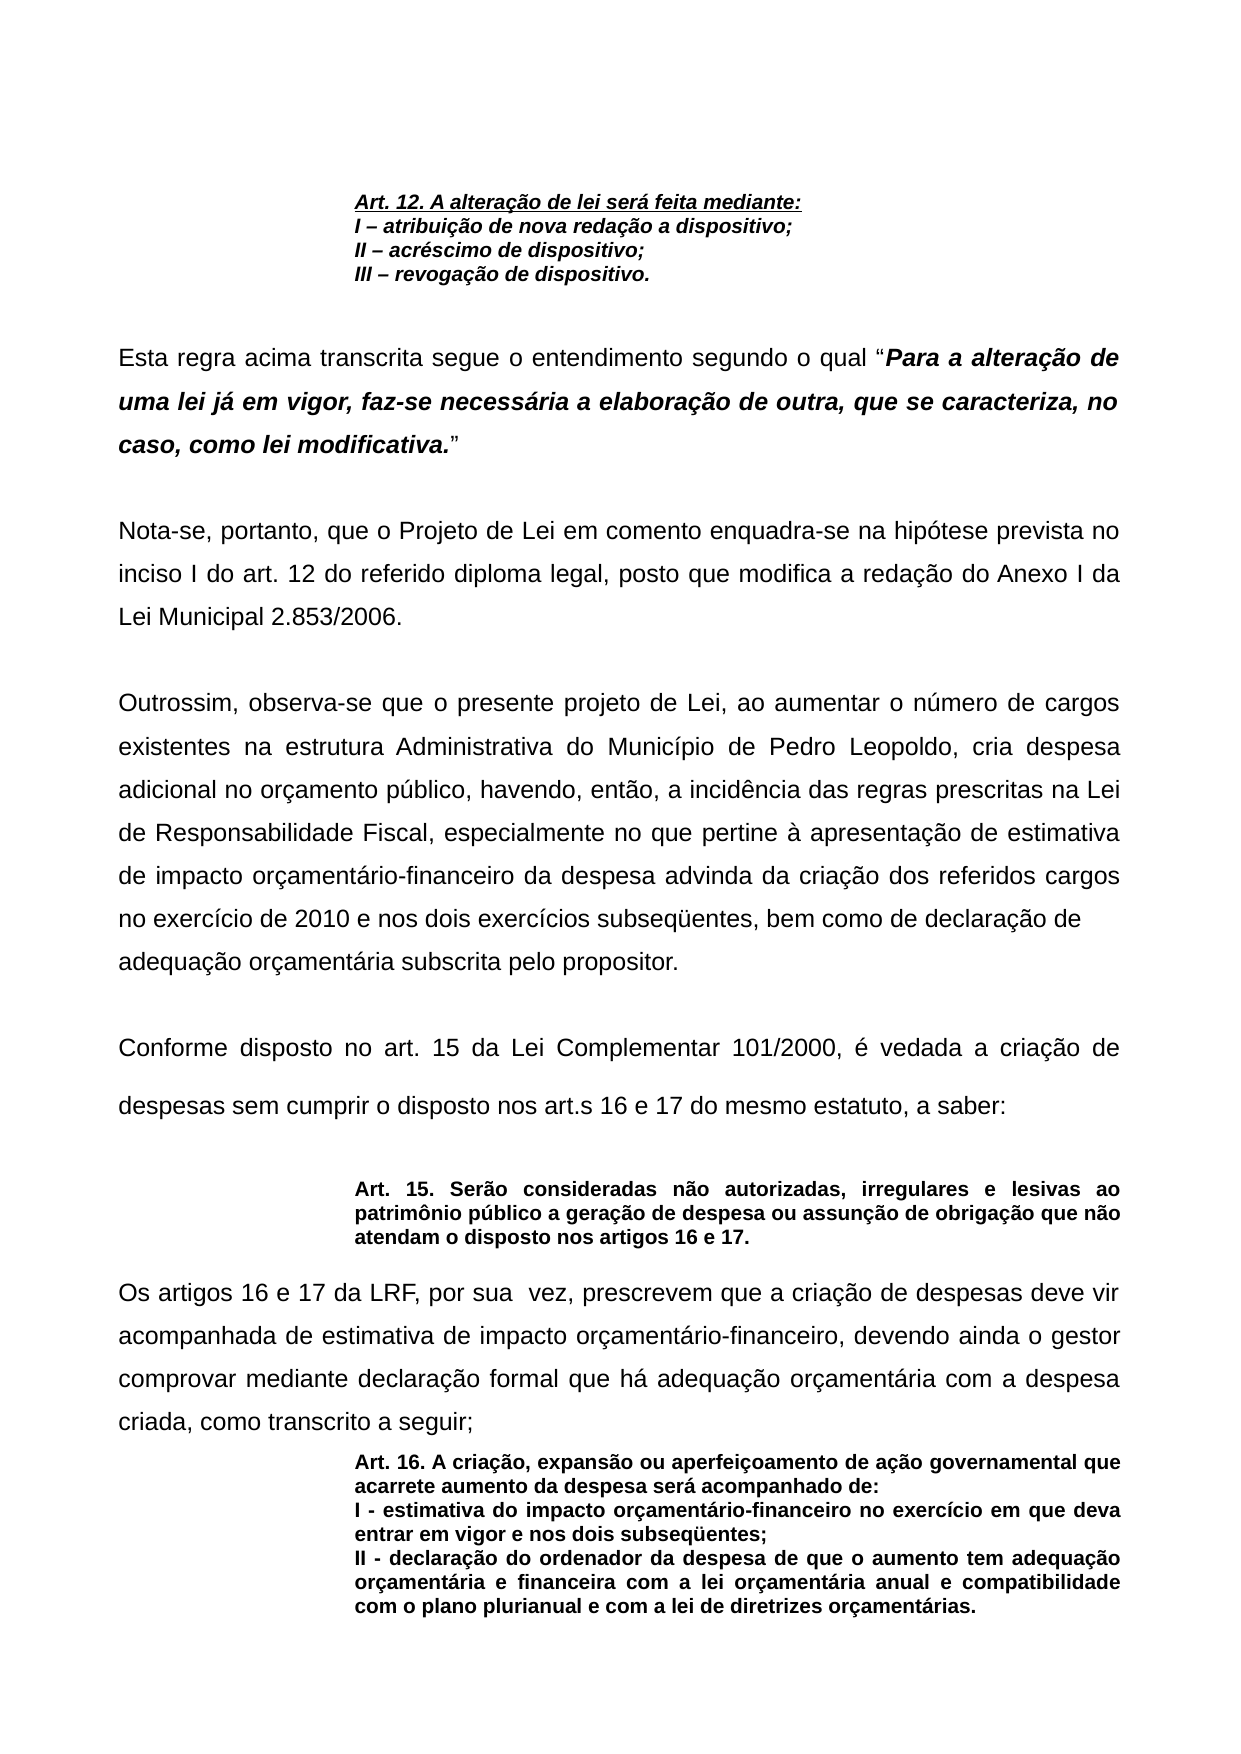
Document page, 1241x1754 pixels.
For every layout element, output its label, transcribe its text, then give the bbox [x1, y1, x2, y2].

text Conforme disposto no art. 15 da Lei Complementar 101/2000, é vedada a criação de despesas sem cumprir o disposto nos art.s 16 e 17 do mesmo estatuto, a saber: [118, 1033, 1122, 1119]
text adequação orçamentária subscrita pelo propositor. [118, 947, 1122, 976]
text Art. 16. A criação, expansão ou aperfeiçoamento de ação governamental que acarrete aumento da despesa será acompanhado de: [354, 1450, 1122, 1498]
text I - estimativa do impacto orçamentário-financeiro no exercício em que deva entrar em vigor e nos dois subseqüentes; [354, 1498, 1122, 1546]
text II – acréscimo de dispositivo; [354, 238, 1122, 262]
text I – atribuição de nova redação a dispositivo; [354, 214, 1122, 238]
text Nota-se, portanto, que o Projeto de Lei em comento enquadra-se na hipótese prevista no inciso I do art. 12 do referido diploma legal, posto que modifica a redação do Anexo I da Lei Municipal 2.853/2006. [118, 516, 1122, 631]
subtitle Esta regra acima transcrita segue o entendimento segundo o qual “Para a alteração de uma lei já em vigor, faz-se necessária a elaboração de outra, que se caracteriza, no caso, como lei modificativa.” [118, 343, 1122, 458]
text Os artigos 16 e 17 da LRF, por sua vez, prescrevem que a criação de despesas deve vir acompanhada de estimativa de impacto orçamentário-financeiro, devendo ainda o gestor comprovar mediante declaração formal que há adequação orçamentária com a despesa criada, como transcrito a seguir; [118, 1278, 1122, 1436]
subtitle Art. 12. A alteração de lei será feita mediante: [354, 190, 1122, 214]
text II - declaração do ordenador da despesa de que o aumento tem adequação orçamentária e financeira com a lei orçamentária anual e compatibilidade com o plano plurianual e com a lei de diretrizes orçamentárias. [354, 1546, 1122, 1618]
text Outrossim, observa-se que o presente projeto de Lei, ao aumentar o número de cargos existentes na estrutura Administrativa do Município de Pedro Leopoldo, cria despesa adicional no orçamento público, havendo, então, a incidência das regras prescritas na Lei de Responsabilidade Fiscal, especialmente no que pertine à apresentação de estimativa de impacto orçamentário-financeiro da despesa advinda da criação dos referidos cargos no exercício de 2010 e nos dois exercícios subseqüentes, bem como de declaração de [118, 688, 1122, 933]
text III – revogação de dispositivo. [354, 262, 1122, 286]
text Art. 15. Serão consideradas não autorizadas, irregulares e lesivas ao patrimônio público a geração de despesa ou assunção de obrigação que não atendam o disposto nos artigos 16 e 17. [354, 1177, 1122, 1249]
